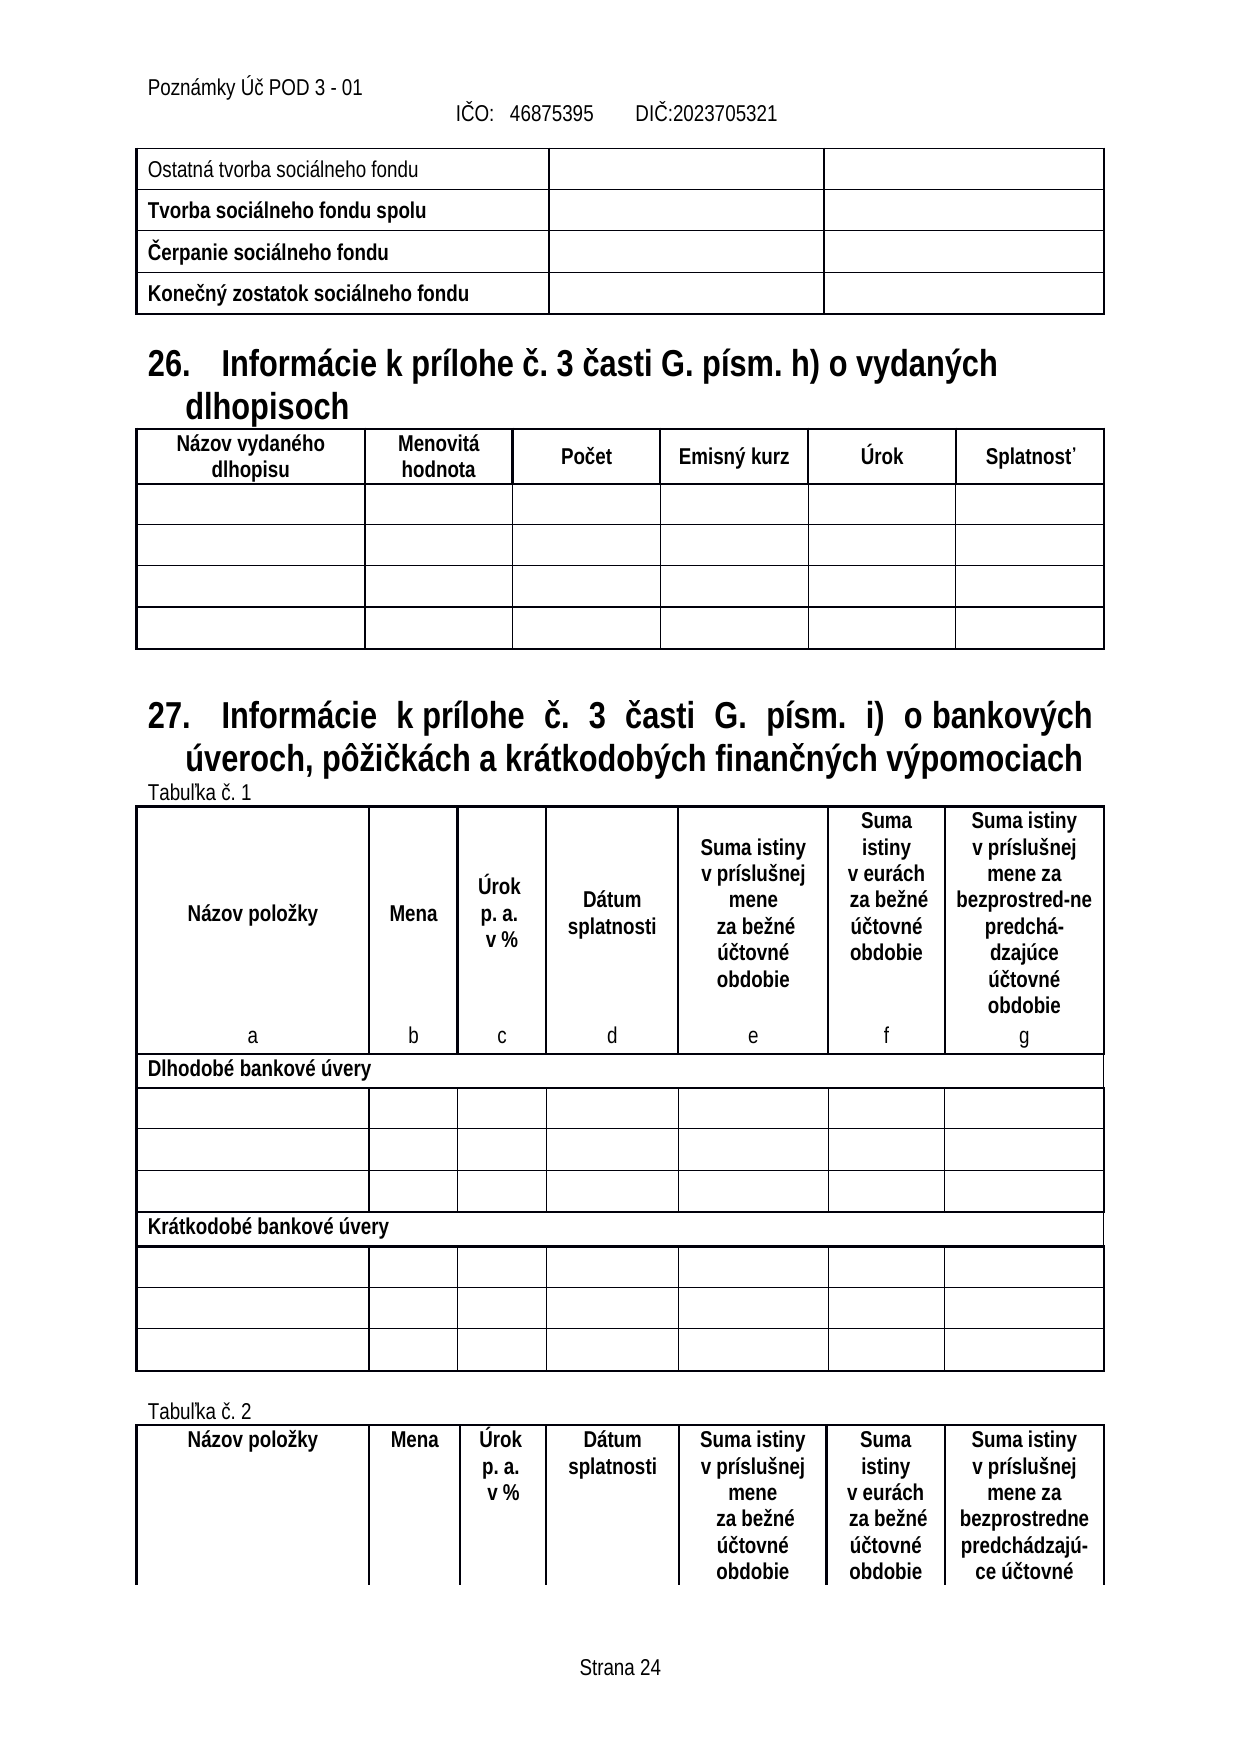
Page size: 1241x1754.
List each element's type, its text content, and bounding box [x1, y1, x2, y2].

table_header Menovitá hodnota [366, 430, 511, 482]
table_cell [547, 1129, 678, 1170]
table_cell [829, 1171, 944, 1211]
table_cell [679, 1171, 828, 1211]
table_cell [550, 273, 823, 313]
table_cell [513, 525, 660, 565]
table_cell [138, 1288, 368, 1328]
table_cell [458, 1288, 546, 1328]
table_header Počet [514, 430, 659, 482]
table_header Názov položky [138, 1426, 368, 1584]
table_cell [550, 190, 823, 230]
table_cell [829, 1288, 944, 1328]
table_header Suma istiny v eurách za bežné účtovné obdobie [829, 808, 944, 1018]
table_cell [825, 231, 1103, 272]
table_cell [679, 1329, 828, 1369]
table_cell [945, 1329, 1103, 1369]
table_header Emisný kurz [661, 430, 807, 482]
title Informácie k prílohe č. 3 časti G. písm. h) o vydaných dlhopisoch [148, 342, 1092, 428]
table_cell Čerpanie sociálneho fondu [138, 231, 548, 272]
table_cell [809, 485, 955, 524]
table_header Suma istiny v príslušnej mene za bežné účtovné obdobie [680, 1426, 825, 1584]
table_cell [945, 1171, 1103, 1211]
table_cell [829, 1129, 944, 1170]
table_cell [829, 1248, 944, 1287]
table_cell [661, 566, 808, 606]
table_cell [829, 1089, 944, 1128]
table_cell [547, 1288, 678, 1328]
table_cell a [138, 1018, 368, 1053]
table_cell Dlhodobé bankové úvery [138, 1055, 1103, 1087]
table_cell [366, 566, 512, 606]
table_cell [138, 1089, 368, 1128]
table_header Mena [370, 808, 456, 1018]
table_cell [138, 608, 364, 648]
table_cell d [547, 1018, 677, 1053]
table_cell [366, 525, 512, 565]
table_cell [956, 608, 1103, 648]
table_cell [458, 1248, 546, 1287]
table_cell [458, 1171, 546, 1211]
table_cell [809, 566, 955, 606]
table_cell [945, 1089, 1103, 1128]
table_cell c [459, 1018, 545, 1053]
table_cell [679, 1288, 828, 1328]
table_cell [513, 608, 660, 648]
table_cell Tvorba sociálneho fondu spolu [138, 190, 548, 230]
table_cell [366, 485, 512, 524]
table_cell [809, 608, 955, 648]
table_cell [547, 1089, 678, 1128]
table_cell [138, 1248, 368, 1287]
table_cell [458, 1089, 546, 1128]
table_header Suma istiny v eurách za bežné účtovné obdobie [828, 1426, 944, 1584]
table_header Názov položky [138, 808, 368, 1018]
table_cell [370, 1248, 457, 1287]
table_cell g [946, 1018, 1103, 1053]
table_cell [370, 1089, 457, 1128]
table_cell [513, 566, 660, 606]
table_header Dátum splatnosti [547, 1426, 678, 1584]
table_cell [825, 190, 1103, 230]
table_header Mena [370, 1426, 459, 1584]
table_header Úrok p. a. v % [461, 1426, 545, 1584]
table_header Úrok p. a. v % [459, 808, 545, 1018]
table_cell [513, 485, 660, 524]
table_cell [138, 1171, 368, 1211]
table_header Suma istiny v príslušnej mene za bezprostredne predchádzajú-ce účtovné [946, 1426, 1103, 1584]
table_cell [366, 608, 512, 648]
table_cell [679, 1089, 828, 1128]
table_cell [550, 231, 823, 272]
table_cell [945, 1248, 1103, 1287]
table_cell [138, 566, 364, 606]
table_cell [547, 1248, 678, 1287]
table_cell [825, 149, 1103, 189]
table_cell [956, 566, 1103, 606]
table_header Suma istiny v príslušnej mene za bežné účtovné obdobie [679, 808, 827, 1018]
table_cell [945, 1129, 1103, 1170]
table_cell [547, 1171, 678, 1211]
table_cell [829, 1329, 944, 1369]
table_cell Konečný zostatok sociálneho fondu [138, 273, 548, 313]
table_cell [370, 1329, 457, 1369]
table_cell [547, 1329, 678, 1369]
table_cell [679, 1129, 828, 1170]
table_cell [370, 1288, 457, 1328]
title Informácie k prílohe č. 3 časti G. písm. i) o bankových úveroch, pôžičkách a krátkodobých finančných výpomociach [148, 693, 1092, 779]
table_header Názov vydaného dlhopisu [138, 430, 364, 482]
table_cell [825, 273, 1103, 313]
text Tabuľka č. 1 [148, 779, 1092, 805]
table_header Úrok [809, 430, 955, 482]
table_cell [956, 525, 1103, 565]
table_header Suma istiny v príslušnej mene za bezprostred-ne predchá-dzajúce účtovné obdobie [946, 808, 1103, 1018]
table_cell [661, 485, 808, 524]
table_header Splatnosť [957, 430, 1103, 482]
table_cell [138, 1329, 368, 1369]
table_cell [138, 485, 364, 524]
table_cell [956, 485, 1103, 524]
table_cell e [679, 1018, 827, 1053]
table_cell [138, 1129, 368, 1170]
table_header Dátum splatnosti [547, 808, 677, 1018]
table_cell [809, 525, 955, 565]
table_cell Ostatná tvorba sociálneho fondu [138, 149, 548, 189]
table_cell b [370, 1018, 456, 1053]
table_cell [138, 525, 364, 565]
table_cell [661, 608, 808, 648]
table_cell [679, 1248, 828, 1287]
table_cell [661, 525, 808, 565]
table_cell [370, 1129, 457, 1170]
table_cell f [829, 1018, 944, 1053]
table_cell [370, 1171, 457, 1211]
text Tabuľka č. 2 [148, 1398, 1092, 1424]
table_cell [458, 1129, 546, 1170]
table_cell Krátkodobé bankové úvery [138, 1213, 1103, 1245]
table_cell [945, 1288, 1103, 1328]
table_cell [458, 1329, 546, 1369]
table_cell [550, 149, 823, 189]
